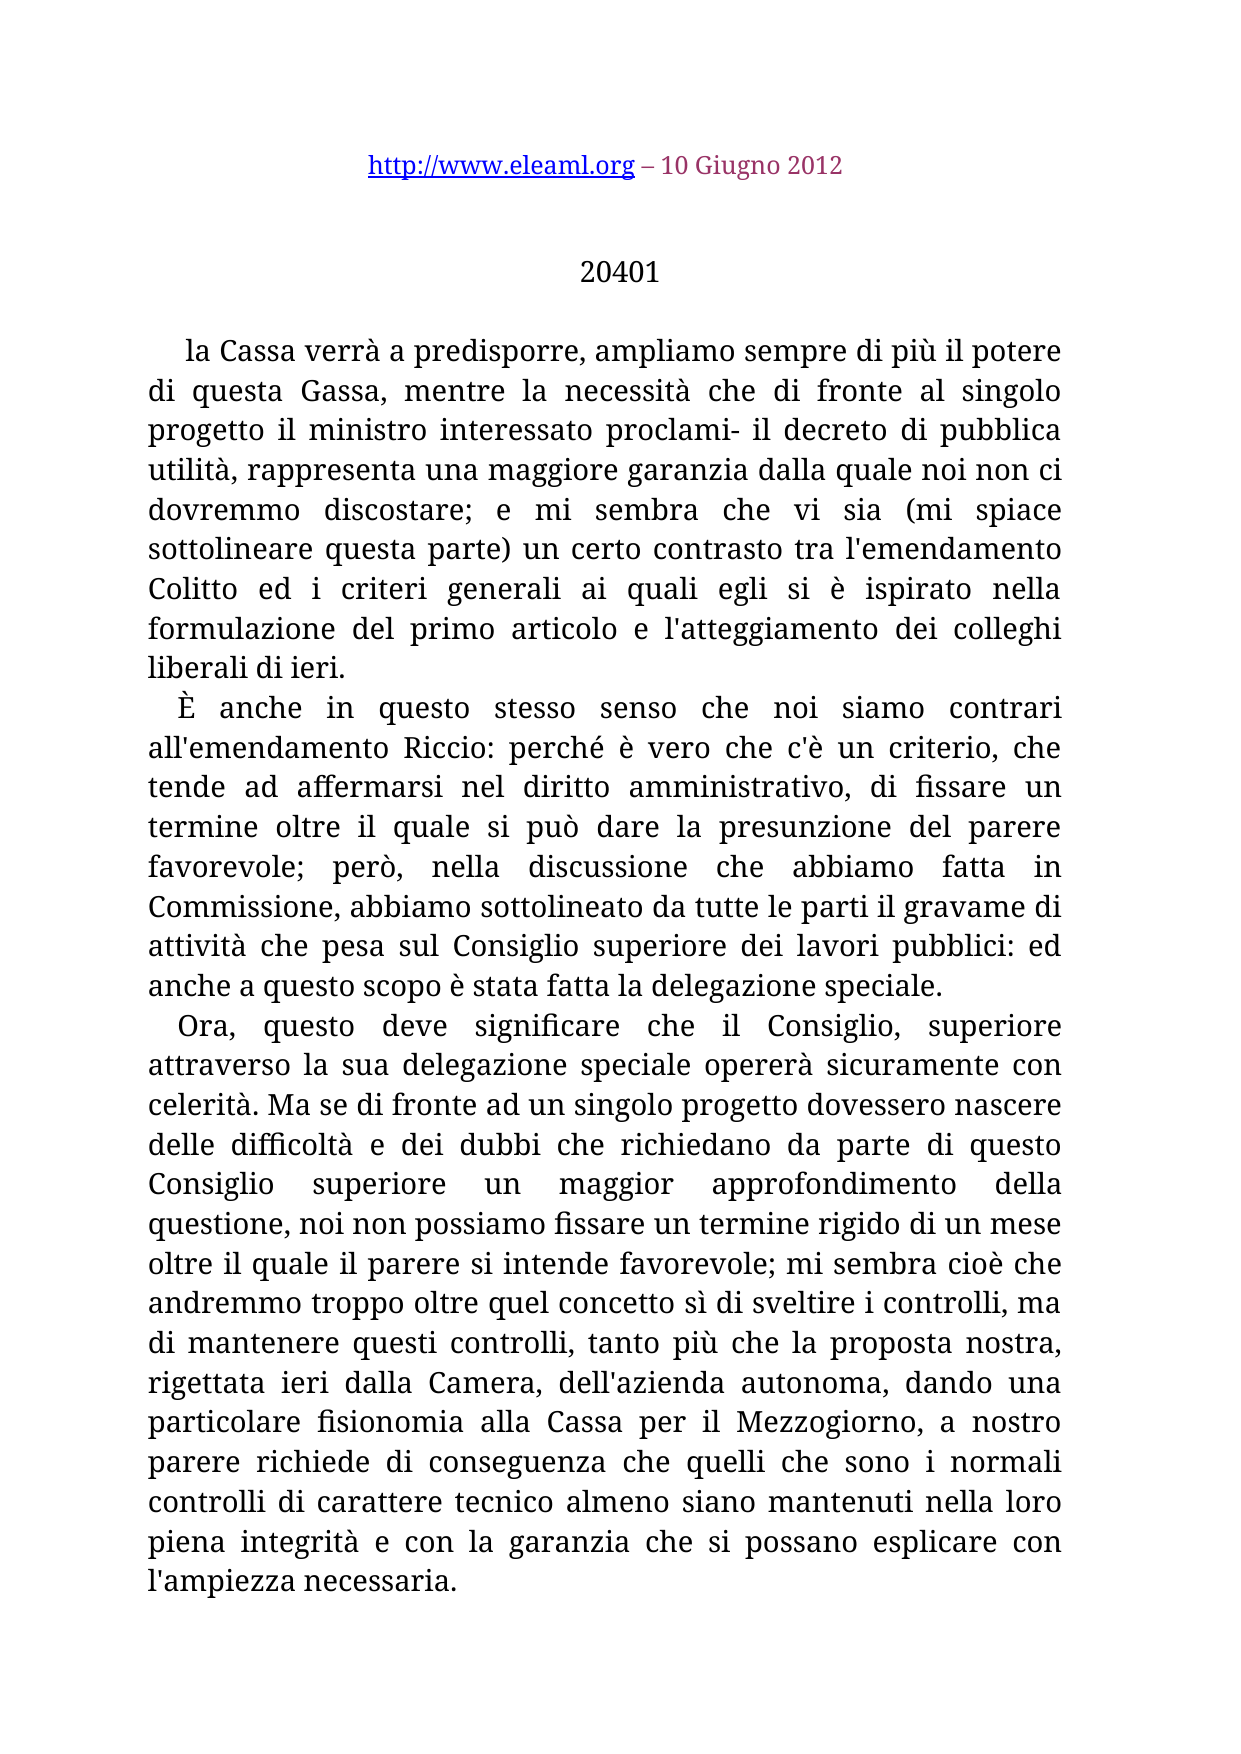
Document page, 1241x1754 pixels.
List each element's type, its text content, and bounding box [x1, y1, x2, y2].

text 20401 [148, 251, 1063, 291]
text Ora, questo deve significare che il Consiglio, superiore attraverso la sua delegazione speciale opererà sicuramente con celerità. Ma se di fronte ad un singolo progetto dovessero nascere delle difficoltà e dei dubbi che richiedano da parte di questo Consiglio superiore un maggior approfondimento della questione, noi non possiamo fissare un termine rigido di un mese oltre il quale il parere si intende favorevole; mi sembra cioè che andremmo troppo oltre quel concetto sì di sveltire i controlli, ma di mantenere questi controlli, tanto più che la proposta nostra, rigettata ieri dalla Camera, dell'azienda autonoma, dando una particolare fisionomia alla Cassa per il Mezzogiorno, a nostro parere richiede di conseguenza che quelli che sono i normali controlli di carattere tecnico almeno siano mantenuti nella loro piena integrità e con la garanzia che si possano esplicare con l'ampiezza necessaria. [148, 1005, 1063, 1600]
text la Cassa verrà a predisporre, ampliamo sempre di più il potere di questa Gassa, mentre la necessità che di fronte al singolo progetto il ministro interessato proclami- il decreto di pubblica utilità, rappresenta una maggiore garanzia dalla quale noi non ci dovremmo discostare; e mi sembra che vi sia (mi spiace sottolineare questa parte) un certo contrasto tra l'emendamento Colitto ed i criteri generali ai quali egli si è ispirato nella formulazione del primo articolo e l'atteggiamento dei colleghi liberali di ieri. [148, 330, 1063, 687]
text È anche in questo stesso senso che noi siamo contrari all'emendamento Riccio: perché è vero che c'è un criterio, che tende ad affermarsi nel diritto amministrativo, di fissare un termine oltre il quale si può dare la presunzione del parere favorevole; però, nella discussione che abbiamo fatta in Commissione, abbiamo sottolineato da tutte le parti il gravame di attività che pesa sul Consiglio superiore dei lavori pubblici: ed anche a questo scopo è stata fatta la delegazione speciale. [148, 687, 1063, 1005]
